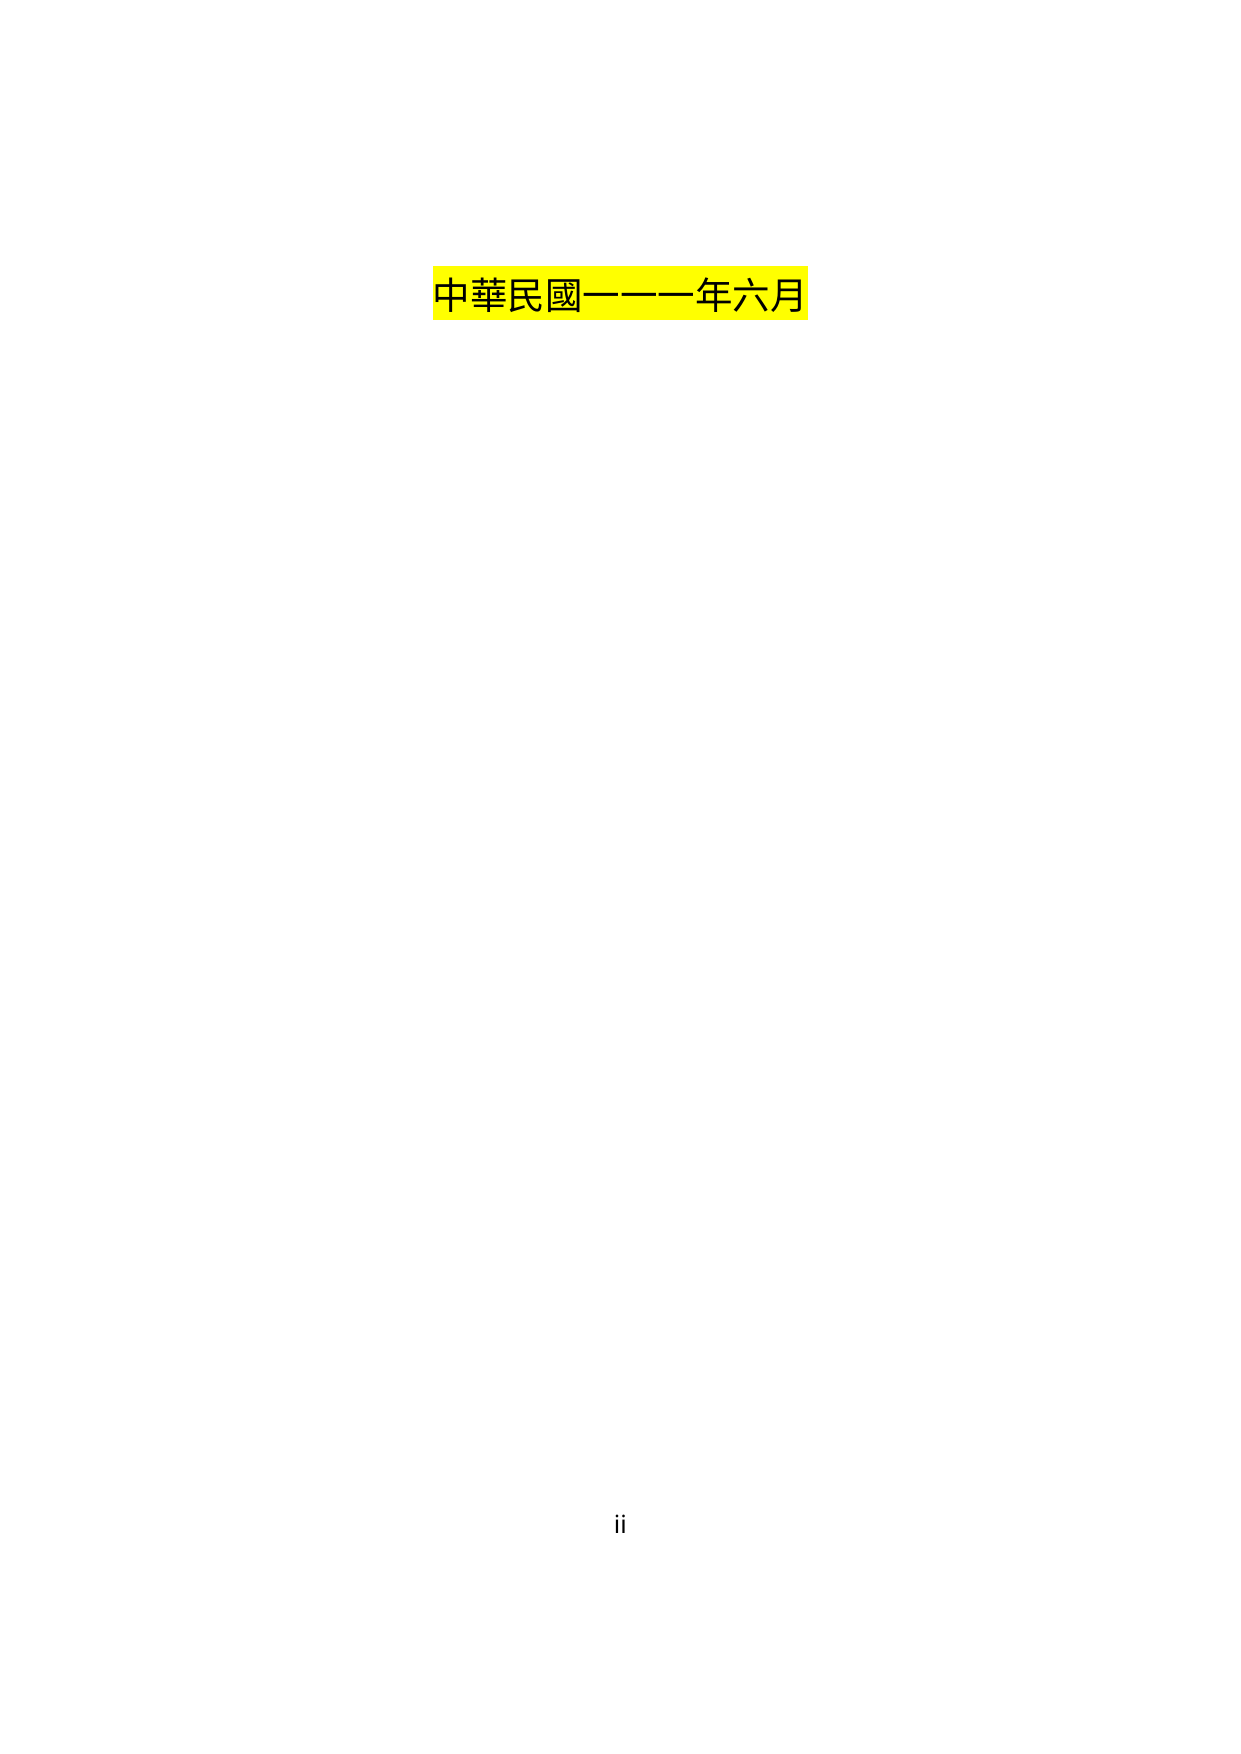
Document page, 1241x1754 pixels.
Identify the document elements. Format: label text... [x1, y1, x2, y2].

text 中華民國一一一年六月 [177, 266, 1063, 320]
